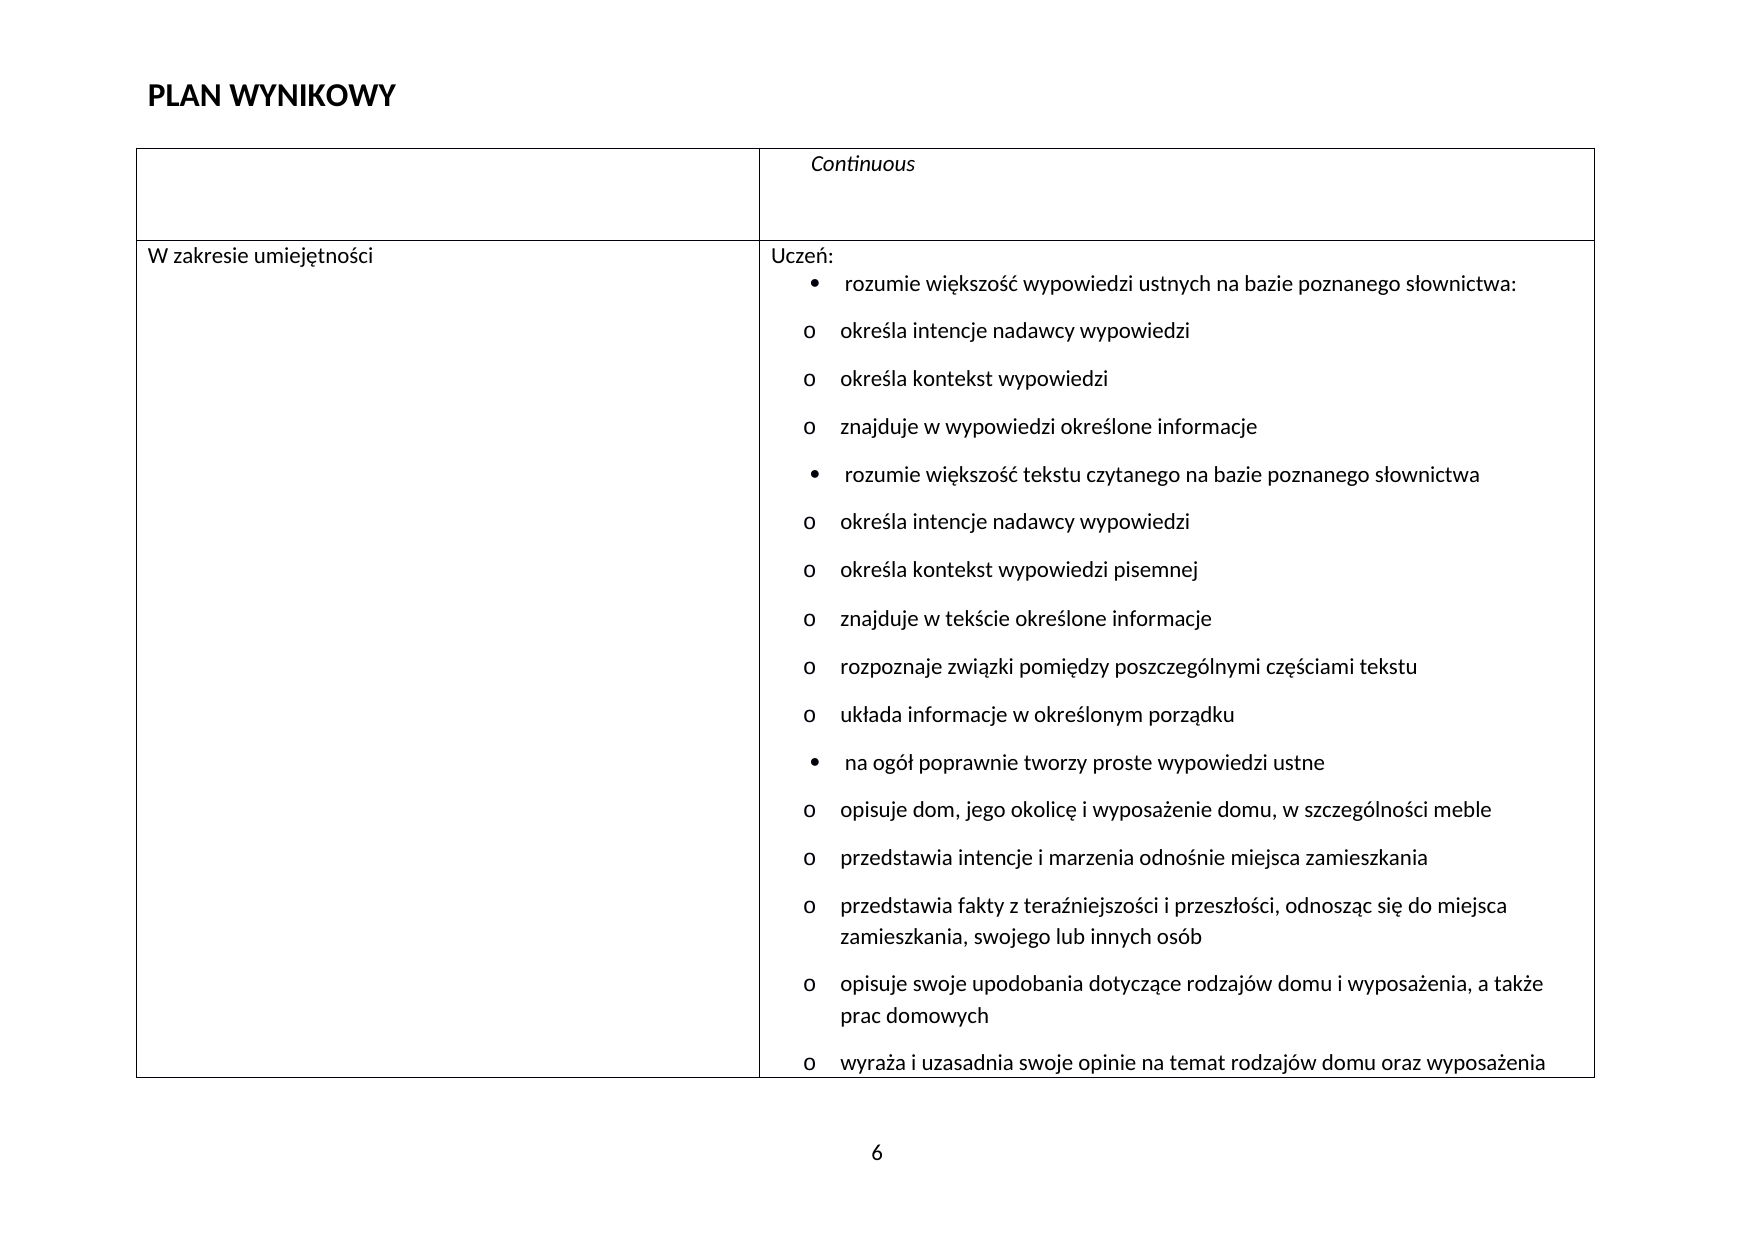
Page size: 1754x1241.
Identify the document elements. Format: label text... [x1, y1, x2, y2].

table_cell W zakresie umiejętności [137, 241, 759, 1077]
table_cell [137, 149, 759, 240]
table_cell Uczeń: rozumie większość wypowiedzi ustnych na bazie poznanego słownictwa: określa intencje nadawcy wypowiedzi określa kontekst wypowiedzi znajduje w wypowiedzi określone informacje rozumie większość tekstu czytanego na bazie poznanego słownictwa określa intencje nadawcy wypowiedzi określa kontekst wypowiedzi pisemnej znajduje w tekście określone informacje rozpoznaje związki pomiędzy poszczególnymi częściami tekstu układa informacje w określonym porządku na ogół poprawnie tworzy proste wypowiedzi ustne opisuje dom, jego okolicę i wyposażenie domu, w szczególności meble przedstawia intencje i marzenia odnośnie miejsca zamieszkania przedstawia fakty z teraźniejszości i przeszłości, odnosząc się do miejsca zamieszkania, swojego lub innych osób opisuje swoje upodobania dotyczące rodzajów domu i wyposażenia, a także prac domowych wyraża i uzasadnia swoje opinie na temat rodzajów domu oraz wyposażenia pomieszczeń na ogół poprawnie tworzy proste wypowiedzi pisemne opisuje miejsce zamieszkania, wyposażenie domu przedstawia fakty z teraźniejszości i przeszłości dotyczące rodzajów domu i ich wyposażenia wyraża i uzasadnia opinie na temat domu oraz prac domowych pisze list do kolegi z opisem domu dziadków na ogół poprawnie, stosując wybrane słownictwo i proste konstrukcje reaguje ustnie na wypowiedzi uzyskuje i przekazuje informacje i wyjaśnienia odnośnie domu i jego wyposażenia oraz wykonywania różnych prac domowych wyraża swoją opinię na temat różnych domów ich wyposażenia oraz wykonywania prac domowych, pyta o opinie, zgadza się lub nie zgadza się z opiniami proponuje, przyjmuje lub odrzuca propozycje dotyczące wyposażenia różnych domów na ogół poprawnie, stosując wybrane słownictwo i proste konstrukcje reaguje pisemnie na wypowiedzi uzyskuje i przekazuje informacje i wyjaśnienia odnośnie rodzajów domów, wyposażenia domu, a także wykonywania prac domowych na ogół poprawnie przetwarza wypowiedzi przekazuje w języku angielskim informacje zawarte w materiale wizualnym przekazuje w języku polskim lub angielskim informacje sformułowane w języku angielskim przekazuje w języku angielskim informacje sformułowane w języku polskim stara się współpracować w grupie stara się korzystać ze źródeł informacji w języku angielskim na ogół pomyślnie stosuje strategie komunikacyjne: np. domyślanie się znaczenia słów z kontekstu [760, 241, 1594, 1077]
table_cell Continuous [760, 149, 1594, 240]
